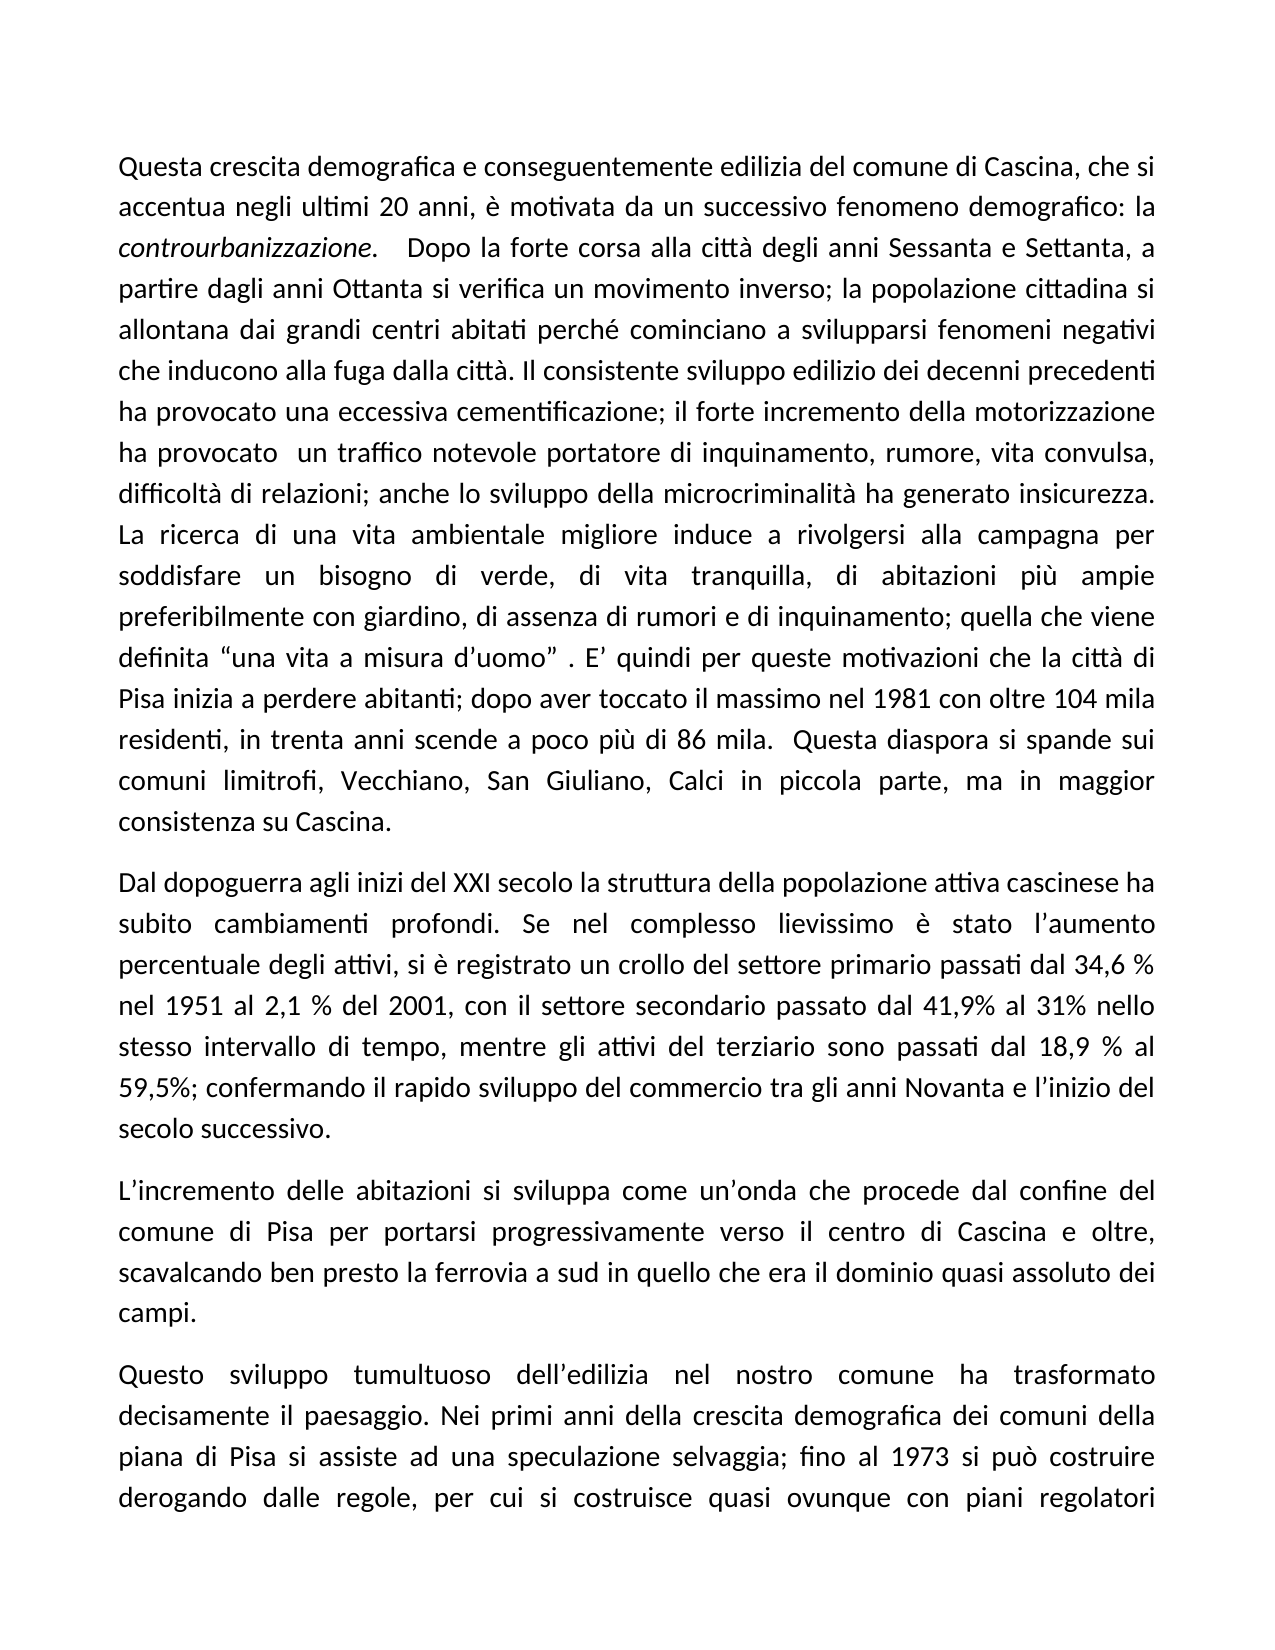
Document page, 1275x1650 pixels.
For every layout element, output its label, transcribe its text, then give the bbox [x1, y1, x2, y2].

text L’incremento delle abitazioni si sviluppa come un’onda che procede dal confine del comune di Pisa per portarsi progressivamente verso il centro di Cascina e oltre, scavalcando ben presto la ferrovia a sud in quello che era il dominio quasi assoluto dei campi. [118, 1172, 1157, 1330]
text Questa crescita demografica e conseguentemente edilizia del comune di Cascina, che si accentua negli ultimi 20 anni, è motivata da un successivo fenomeno demografico: la controurbanizzazione. Dopo la forte corsa alla città degli anni Sessanta e Settanta, a partire dagli anni Ottanta si verifica un movimento inverso; la popolazione cittadina si allontana dai grandi centri abitati perché cominciano a svilupparsi fenomeni negativi che inducono alla fuga dalla città. Il consistente sviluppo edilizio dei decenni precedenti ha provocato una eccessiva cementificazione; il forte incremento della motorizzazione ha provocato un traffico notevole portatore di inquinamento, rumore, vita convulsa, difficoltà di relazioni; anche lo sviluppo della microcriminalità ha generato insicurezza. La ricerca di una vita ambientale migliore induce a rivolgersi alla campagna per soddisfare un bisogno di verde, di vita tranquilla, di abitazioni più ampie preferibilmente con giardino, di assenza di rumori e di inquinamento; quella che viene definita “una vita a misura d’uomo” . E’ quindi per queste motivazioni che la città di Pisa inizia a perdere abitanti; dopo aver toccato il massimo nel 1981 con oltre 104 mila residenti, in trenta anni scende a poco più di 86 mila. Questa diaspora si spande sui comuni limitrofi, Vecchiano, San Giuliano, Calci in piccola parte, ma in maggior consistenza su Cascina. [118, 148, 1157, 838]
text Dal dopoguerra agli inizi del XXI secolo la struttura della popolazione attiva cascinese ha subito cambiamenti profondi. Se nel complesso lievissimo è stato l’aumento percentuale degli attivi, si è registrato un crollo del settore primario passati dal 34,6 % nel 1951 al 2,1 % del 2001, con il settore secondario passato dal 41,9% al 31% nello stesso intervallo di tempo, mentre gli attivi del terziario sono passati dal 18,9 % al 59,5%; confermando il rapido sviluppo del commercio tra gli anni Novanta e l’inizio del secolo successivo. [118, 864, 1157, 1146]
text Questo sviluppo tumultuoso dell’edilizia nel nostro comune ha trasformato decisamente il paesaggio. Nei primi anni della crescita demografica dei comuni della piana di Pisa si assiste ad una speculazione selvaggia; fino al 1973 si può costruire derogando dalle regole, per cui si costruisce quasi ovunque con piani regolatori [118, 1356, 1157, 1515]
